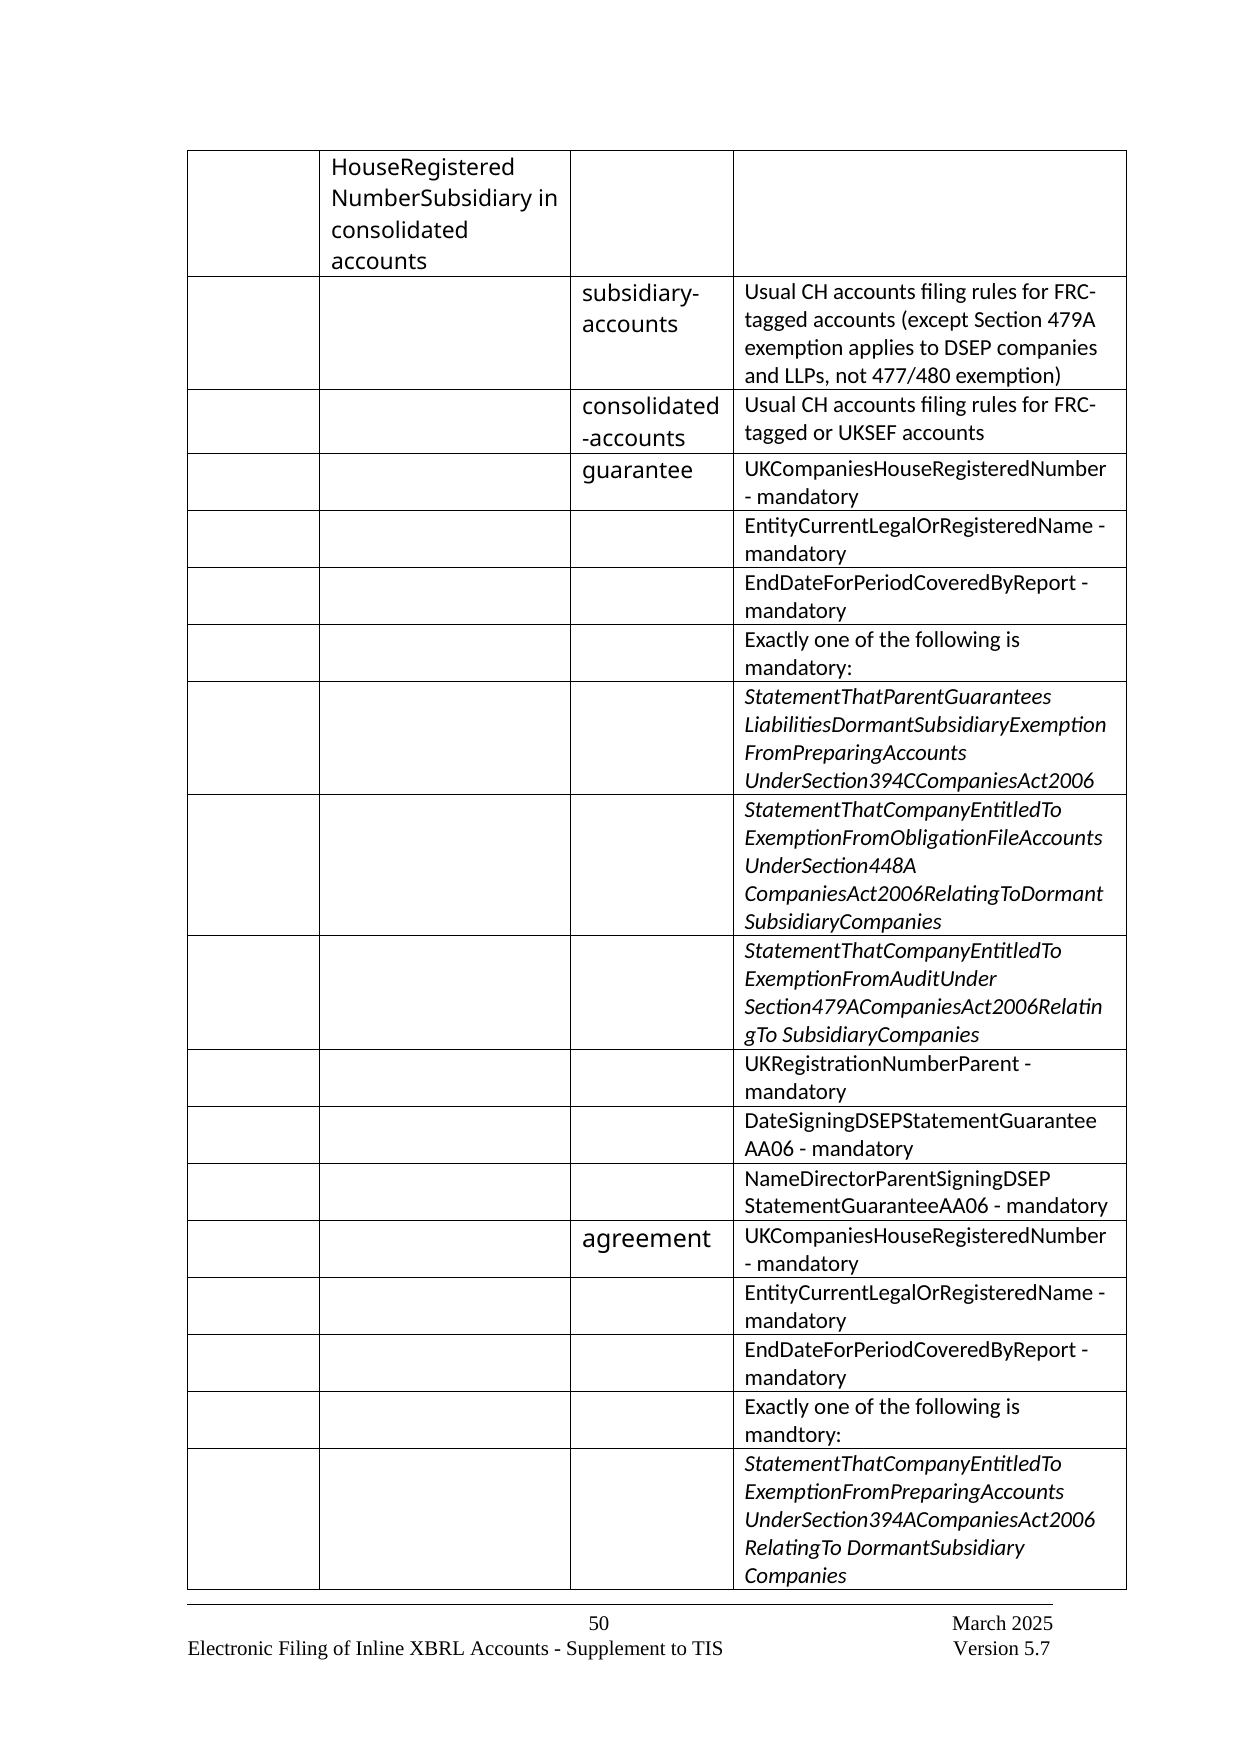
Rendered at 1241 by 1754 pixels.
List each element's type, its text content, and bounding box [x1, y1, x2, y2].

table_cell [571, 795, 733, 935]
table_cell [320, 1107, 570, 1163]
table_cell [571, 568, 733, 624]
table_cell [320, 1278, 570, 1334]
table_cell Exactly one of the following is mandatory: [734, 625, 1126, 681]
table_cell StatementThatParentGuarantees LiabilitiesDormantSubsidiaryExemptionFromPreparingAccounts UnderSection394CCompaniesAct2006 [734, 682, 1126, 794]
table_cell [320, 454, 570, 510]
table_cell [188, 1392, 319, 1448]
table_cell [320, 390, 570, 453]
table_cell Usual CH accounts filing rules for FRC-tagged or UKSEF accounts [734, 390, 1126, 453]
table_cell [320, 936, 570, 1048]
table_cell StatementThatCompanyEntitledTo ExemptionFromObligationFileAccountsUnderSection448A CompaniesAct2006RelatingToDormant SubsidiaryCompanies [734, 795, 1126, 935]
table_cell [188, 277, 319, 389]
table_cell [571, 1107, 733, 1163]
table_cell [188, 1050, 319, 1106]
table_cell [571, 511, 733, 567]
table_cell [320, 1050, 570, 1106]
table_cell EntityCurrentLegalOrRegisteredName -mandatory [734, 1278, 1126, 1334]
table_cell subsidiary-accounts [571, 277, 733, 389]
table_cell [571, 1392, 733, 1448]
table_cell [188, 454, 319, 510]
table_cell [188, 390, 319, 453]
table_cell [188, 1335, 319, 1391]
table_cell [320, 795, 570, 935]
table_cell EndDateForPeriodCoveredByReport - mandatory [734, 568, 1126, 624]
table_cell EndDateForPeriodCoveredByReport - mandatory [734, 1335, 1126, 1391]
table_cell Usual CH accounts filing rules for FRC-tagged accounts (except Section 479A exemption applies to DSEP companies and LLPs, not 477/480 exemption) [734, 277, 1126, 389]
table_cell UKCompaniesHouseRegisteredNumber - mandatory [734, 1221, 1126, 1277]
table_cell [320, 511, 570, 567]
table_cell [571, 625, 733, 681]
table_cell [188, 151, 319, 276]
table_cell [320, 1392, 570, 1448]
table_cell EntityCurrentLegalOrRegisteredName - mandatory [734, 511, 1126, 567]
table_cell [320, 277, 570, 389]
table_cell DateSigningDSEPStatementGuarantee AA06 - mandatory [734, 1107, 1126, 1163]
table_cell [188, 1449, 319, 1589]
table_cell [320, 1335, 570, 1391]
table_cell NameDirectorParentSigningDSEP StatementGuaranteeAA06 - mandatory [734, 1164, 1126, 1220]
table_cell [320, 1221, 570, 1277]
table_cell [734, 151, 1126, 276]
table_cell [188, 936, 319, 1048]
table_cell [571, 682, 733, 794]
table_cell [188, 1164, 319, 1220]
table_cell [320, 1164, 570, 1220]
table_cell UKCompaniesHouseRegisteredNumber - mandatory [734, 454, 1126, 510]
table_cell [188, 1278, 319, 1334]
table_cell [188, 625, 319, 681]
table_cell StatementThatCompanyEntitledTo ExemptionFromAuditUnder Section479ACompaniesAct2006RelatingTo SubsidiaryCompanies [734, 936, 1126, 1048]
table_cell [571, 1278, 733, 1334]
table_cell agreement [571, 1221, 733, 1277]
table_cell [320, 682, 570, 794]
table_cell guarantee [571, 454, 733, 510]
table_cell [571, 1449, 733, 1589]
table_cell [188, 511, 319, 567]
table_cell [571, 1335, 733, 1391]
table_cell [320, 568, 570, 624]
table_cell [320, 1449, 570, 1589]
table_cell [320, 625, 570, 681]
table_cell [571, 1050, 733, 1106]
table_cell [188, 568, 319, 624]
table_cell [188, 1107, 319, 1163]
table_cell [571, 1164, 733, 1220]
table_cell Exactly one of the following is mandtory: [734, 1392, 1126, 1448]
table_cell [188, 1221, 319, 1277]
table_cell [571, 151, 733, 276]
table_cell consolidated-accounts [571, 390, 733, 453]
table_cell [188, 682, 319, 794]
table_cell HouseRegistered NumberSubsidiary in consolidated accounts [320, 151, 570, 276]
table_cell [571, 936, 733, 1048]
table_cell [188, 795, 319, 935]
table_cell UKRegistrationNumberParent - mandatory [734, 1050, 1126, 1106]
table_cell StatementThatCompanyEntitledTo ExemptionFromPreparingAccounts UnderSection394ACompaniesAct2006 RelatingTo DormantSubsidiary Companies [734, 1449, 1126, 1589]
